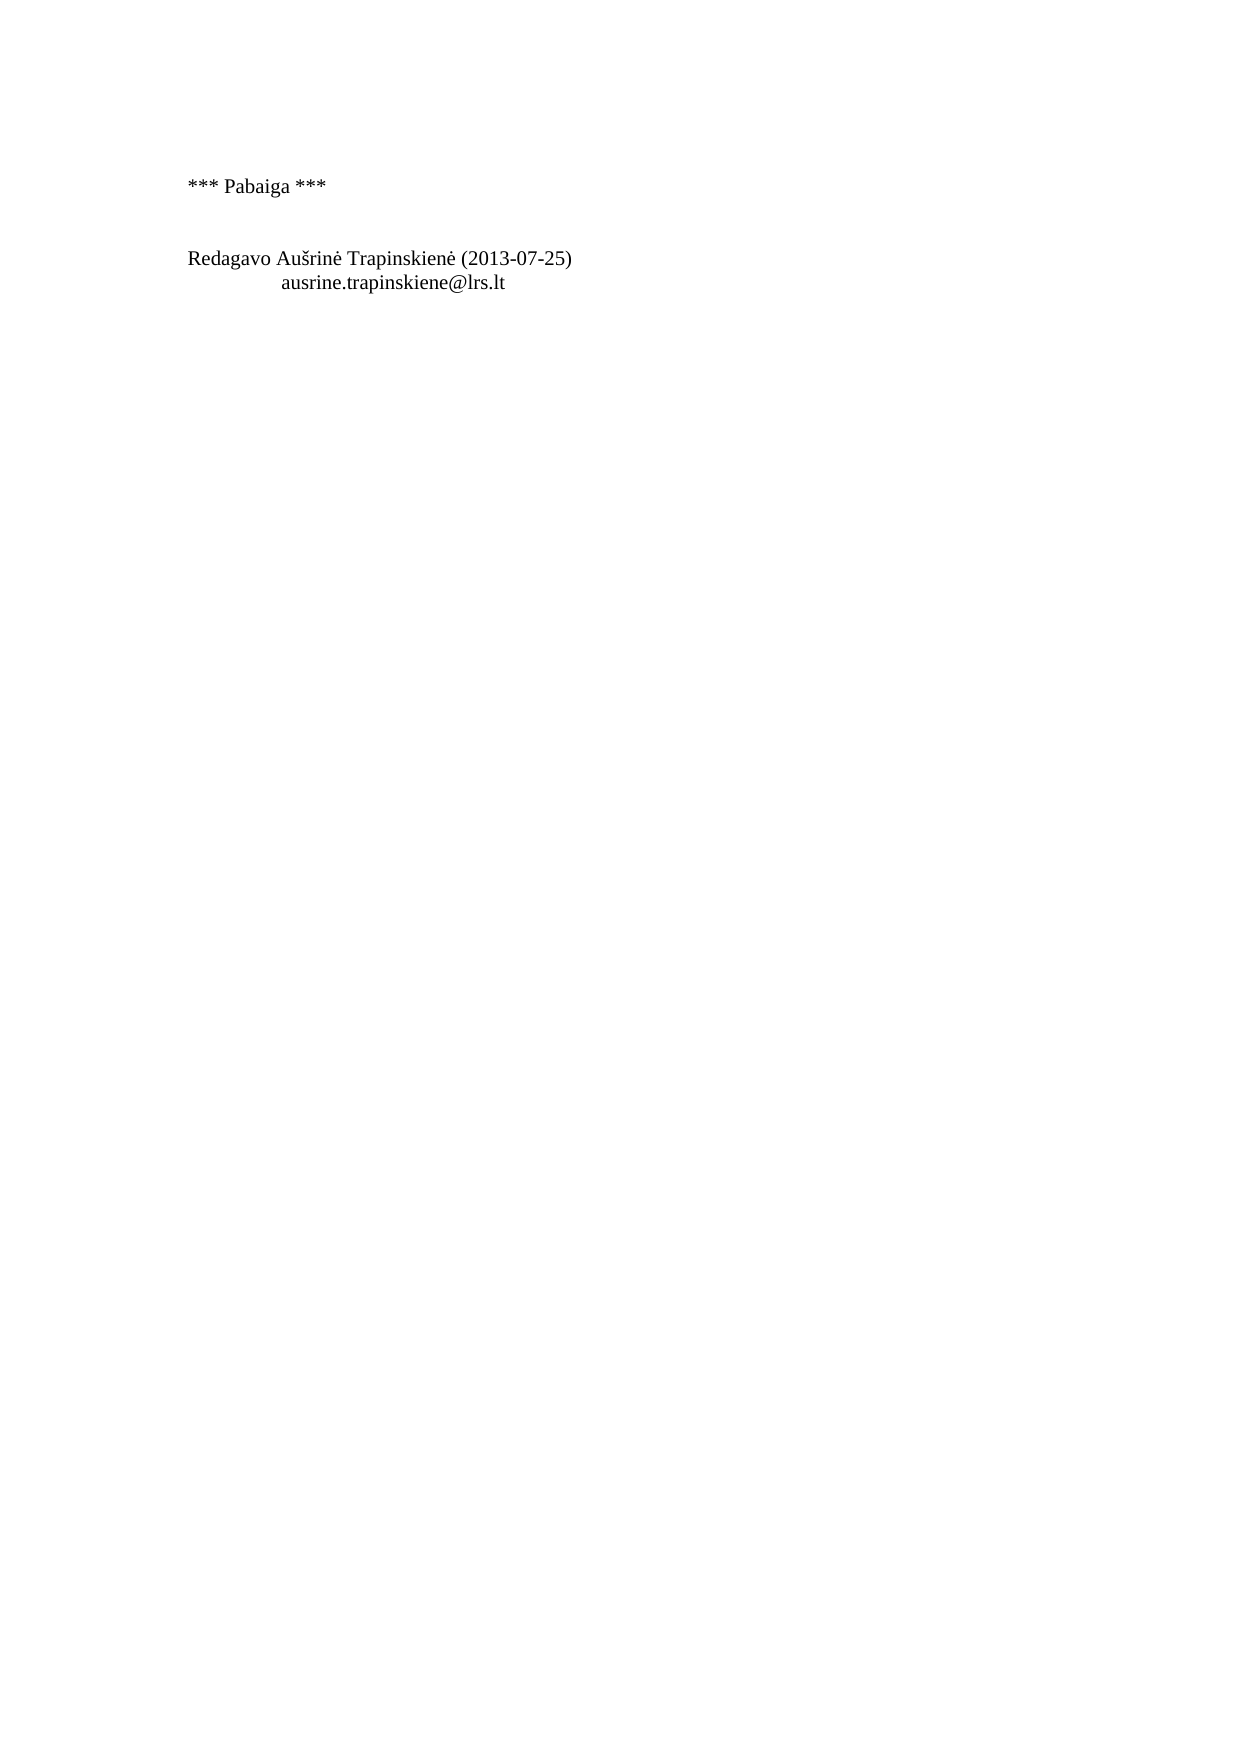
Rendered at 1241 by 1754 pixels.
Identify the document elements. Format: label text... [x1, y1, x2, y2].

text Redagavo Aušrinė Trapinskienė (2013-07-25) [187, 246, 1053, 270]
text *** Pabaiga *** [187, 174, 1053, 198]
text ausrine.trapinskiene@lrs.lt [187, 270, 1053, 294]
